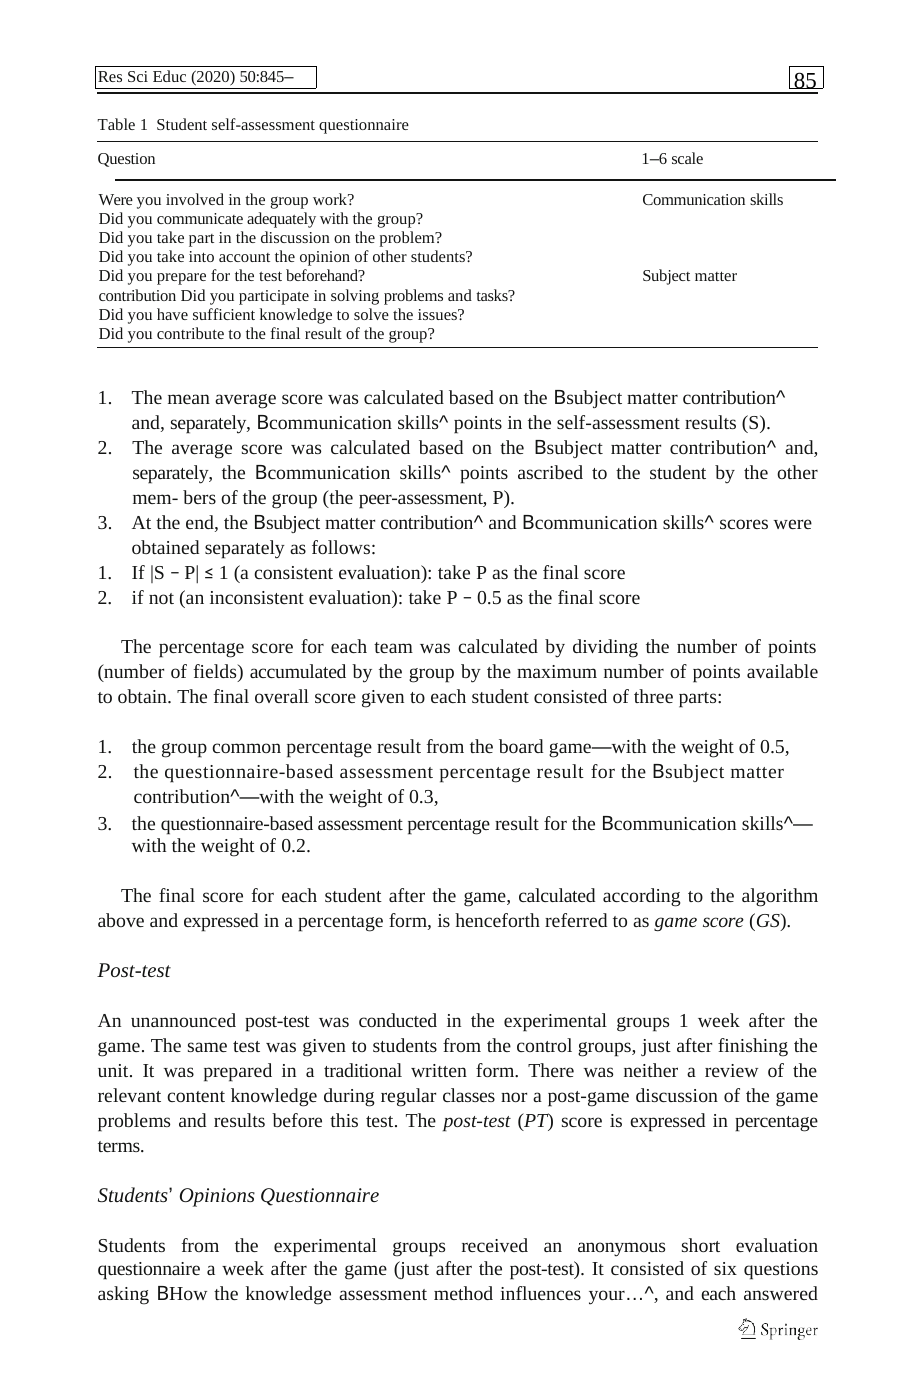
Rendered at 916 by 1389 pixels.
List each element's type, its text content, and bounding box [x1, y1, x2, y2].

text Were you involved in the group work? Communication skills Did you communicate adequately with the group? [98, 189, 784, 228]
text Table 1 Student self-assessment questionnaire [97, 115, 830, 134]
list if not (an inconsistent evaluation): take P − 0.5 as the final score [97, 585, 830, 609]
text Did you take into account the opinion of other students? [98, 247, 830, 266]
picture [761, 1323, 818, 1340]
list If |S − P| ≤ 1 (a consistent evaluation): take P as the final score [97, 560, 830, 584]
list the group common percentage result from the board game—with the weight of 0.5, [97, 735, 830, 758]
text The percentage score for each team was calculated by dividing the number of points (number of fields) accumulated by the group by the maximum number of points available to obtain. The final overall score given to each student consisted of three parts: [97, 635, 818, 708]
text The final score for each student after the game, calculated according to the algorithm above and expressed in a percentage form, is henceforth referred to as game score (GS). [97, 884, 818, 932]
text An unannounced post-test was conducted in the experimental groups 1 week after the game. The same test was given to students from the control groups, just after finishing the unit. It was prepared in a traditional written form. There was neither a review of the relevant content knowledge during regular classes nor a post-game discussion of the game problems and results before this test. The post-test (PT) score is expressed in percentage terms. [97, 1009, 819, 1157]
subtitle Students’ Opinions Questionnaire [97, 1183, 830, 1207]
text Did you prepare for the test beforehand? Subject matter contribution Did you participate in solving problems and tasks? [98, 266, 818, 304]
list The mean average score was calculated based on the Bsubject matter contribution^ and, separately, Bcommunication skills^ points in the self-assessment results (S). [97, 384, 818, 434]
list the questionnaire-based assessment percentage result for the Bcommunication skills^— with the weight of 0.2. [97, 811, 818, 857]
picture [738, 1318, 756, 1339]
list the questionnaire-based assessment percentage result for the Bsubject matter contribution^—with the weight of 0.3, [97, 758, 819, 808]
subtitle Post-test [97, 958, 830, 982]
text Did you have sufficient knowledge to solve the issues? Did you contribute to the final result of the group? [98, 304, 467, 343]
text Did you take part in the discussion on the problem? [98, 228, 830, 247]
list The average score was calculated based on the Bsubject matter contribution^ and, separately, the Bcommunication skills^ points ascribed to the student by the other mem- bers of the group (the peer-assessment, P). [97, 434, 818, 509]
text Students from the experimental groups received an anonymous short evaluation questionnaire a week after the game (just after the post-test). It consisted of six questions asking BHow the knowledge assessment method influences your…^, and each answered [97, 1234, 819, 1306]
list At the end, the Bsubject matter contribution^ and Bcommunication skills^ scores were obtained separately as follows: [97, 509, 818, 559]
text Question 1–6 scale [97, 141, 830, 168]
